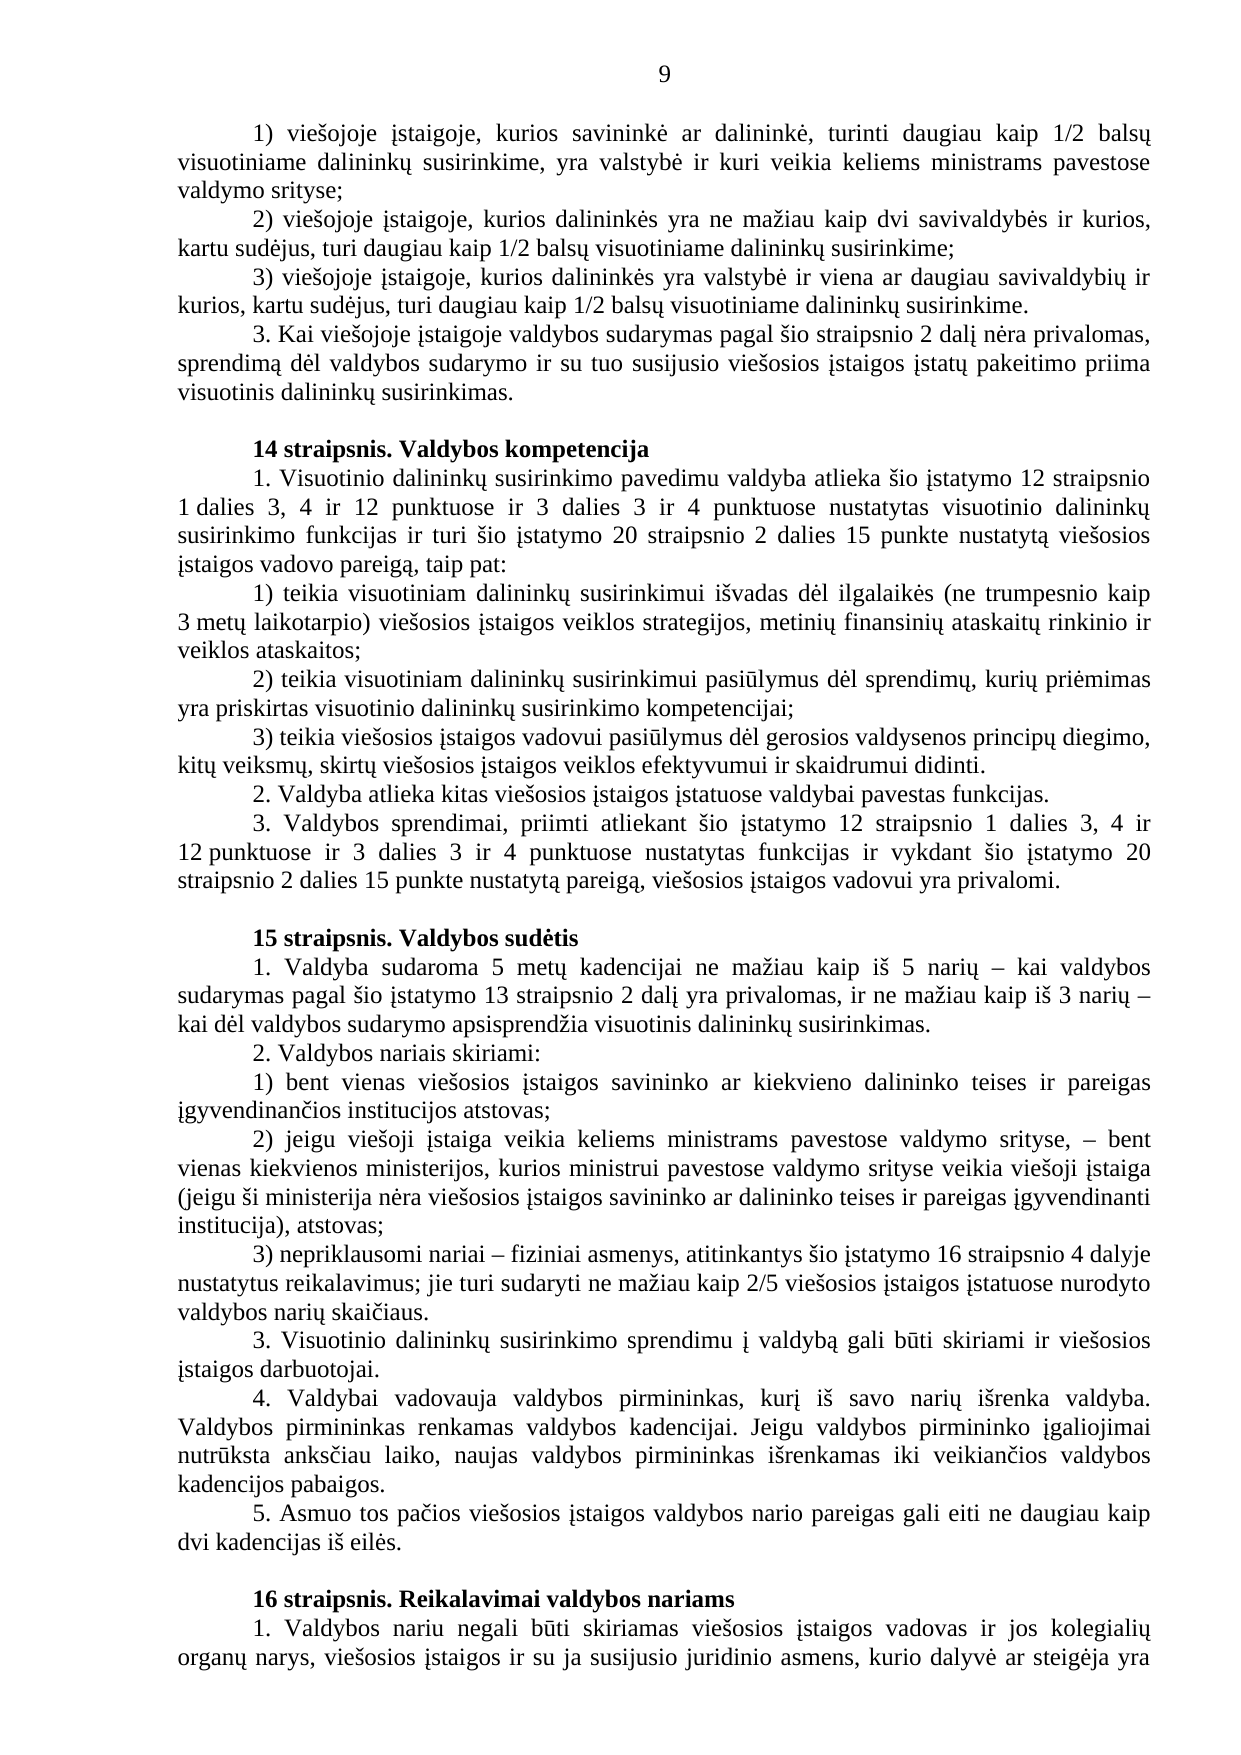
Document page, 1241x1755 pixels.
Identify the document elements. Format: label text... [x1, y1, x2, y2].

text 15 straipsnis. Valdybos sudėtis [177, 923, 1152, 952]
text 5. Asmuo tos pačios viešosios įstaigos valdybos nario pareigas gali eiti ne daugiau kaip dvi kadencijas iš eilės. [177, 1498, 1152, 1556]
text 2. Valdyba atlieka kitas viešosios įstaigos įstatuose valdybai pavestas funkcijas. [177, 779, 1152, 808]
text 14 straipsnis. Valdybos kompetencija [177, 434, 1152, 463]
text 1) viešojoje įstaigoje, kurios savininkė ar dalininkė, turinti daugiau kaip 1/2 balsų visuotiniame dalininkų susirinkime, yra valstybė ir kuri veikia keliems ministrams pavestose valdymo srityse; [177, 118, 1152, 204]
text 1) teikia visuotiniam dalininkų susirinkimui išvadas dėl ilgalaikės (ne trumpesnio kaip 3 metų laikotarpio) viešosios įstaigos veiklos strategijos, metinių finansinių ataskaitų rinkinio ir veiklos ataskaitos; [177, 578, 1152, 664]
text 2) viešojoje įstaigoje, kurios dalininkės yra ne mažiau kaip dvi savivaldybės ir kurios, kartu sudėjus, turi daugiau kaip 1/2 balsų visuotiniame dalininkų susirinkime; [177, 204, 1152, 262]
text 3. Visuotinio dalininkų susirinkimo sprendimu į valdybą gali būti skiriami ir viešosios įstaigos darbuotojai. [177, 1326, 1152, 1383]
text 3. Kai viešojoje įstaigoje valdybos sudarymas pagal šio straipsnio 2 dalį nėra privalomas, sprendimą dėl valdybos sudarymo ir su tuo susijusio viešosios įstaigos įstatų pakeitimo priima visuotinis dalininkų susirinkimas. [177, 319, 1152, 406]
text 4. Valdybai vadovauja valdybos pirmininkas, kurį iš savo narių išrenka valdyba. Valdybos pirmininkas renkamas valdybos kadencijai. Jeigu valdybos pirmininko įgaliojimai nutrūksta anksčiau laiko, naujas valdybos pirmininkas išrenkamas iki veikiančios valdybos kadencijos pabaigos. [177, 1383, 1152, 1498]
text 1. Visuotinio dalininkų susirinkimo pavedimu valdyba atlieka šio įstatymo 12 straipsnio 1 dalies 3, 4 ir 12 punktuose ir 3 dalies 3 ir 4 punktuose nustatytas visuotinio dalininkų susirinkimo funkcijas ir turi šio įstatymo 20 straipsnio 2 dalies 15 punkte nustatytą viešosios įstaigos vadovo pareigą, taip pat: [177, 463, 1152, 578]
text 2. Valdybos nariais skiriami: [177, 1038, 1152, 1067]
text 3. Valdybos sprendimai, priimti atliekant šio įstatymo 12 straipsnio 1 dalies 3, 4 ir 12 punktuose ir 3 dalies 3 ir 4 punktuose nustatytas funkcijas ir vykdant šio įstatymo 20 straipsnio 2 dalies 15 punkte nustatytą pareigą, viešosios įstaigos vadovui yra privalomi. [177, 808, 1152, 894]
text 1. Valdybos nariu negali būti skiriamas viešosios įstaigos vadovas ir jos kolegialių organų narys, viešosios įstaigos ir su ja susijusio juridinio asmens, kurio dalyvė ar steigėja yra [177, 1613, 1152, 1671]
text 1) bent vienas viešosios įstaigos savininko ar kiekvieno dalininko teises ir pareigas įgyvendinančios institucijos atstovas; [177, 1067, 1152, 1124]
text 3) teikia viešosios įstaigos vadovui pasiūlymus dėl gerosios valdysenos principų diegimo, kitų veiksmų, skirtų viešosios įstaigos veiklos efektyvumui ir skaidrumui didinti. [177, 722, 1152, 779]
text 3) viešojoje įstaigoje, kurios dalininkės yra valstybė ir viena ar daugiau savivaldybių ir kurios, kartu sudėjus, turi daugiau kaip 1/2 balsų visuotiniame dalininkų susirinkime. [177, 262, 1152, 319]
text 1. Valdyba sudaroma 5 metų kadencijai ne mažiau kaip iš 5 narių – kai valdybos sudarymas pagal šio įstatymo 13 straipsnio 2 dalį yra privalomas, ir ne mažiau kaip iš 3 narių – kai dėl valdybos sudarymo apsisprendžia visuotinis dalininkų susirinkimas. [177, 952, 1152, 1038]
text 3) nepriklausomi nariai – fiziniai asmenys, atitinkantys šio įstatymo 16 straipsnio 4 dalyje nustatytus reikalavimus; jie turi sudaryti ne mažiau kaip 2/5 viešosios įstaigos įstatuose nurodyto valdybos narių skaičiaus. [177, 1239, 1152, 1326]
text 16 straipsnis. Reikalavimai valdybos nariams [177, 1584, 1152, 1613]
text 2) teikia visuotiniam dalininkų susirinkimui pasiūlymus dėl sprendimų, kurių priėmimas yra priskirtas visuotinio dalininkų susirinkimo kompetencijai; [177, 664, 1152, 722]
text 2) jeigu viešoji įstaiga veikia keliems ministrams pavestose valdymo srityse, – bent vienas kiekvienos ministerijos, kurios ministrui pavestose valdymo srityse veikia viešoji įstaiga (jeigu ši ministerija nėra viešosios įstaigos savininko ar dalininko teises ir pareigas įgyvendinanti institucija), atstovas; [177, 1124, 1152, 1239]
